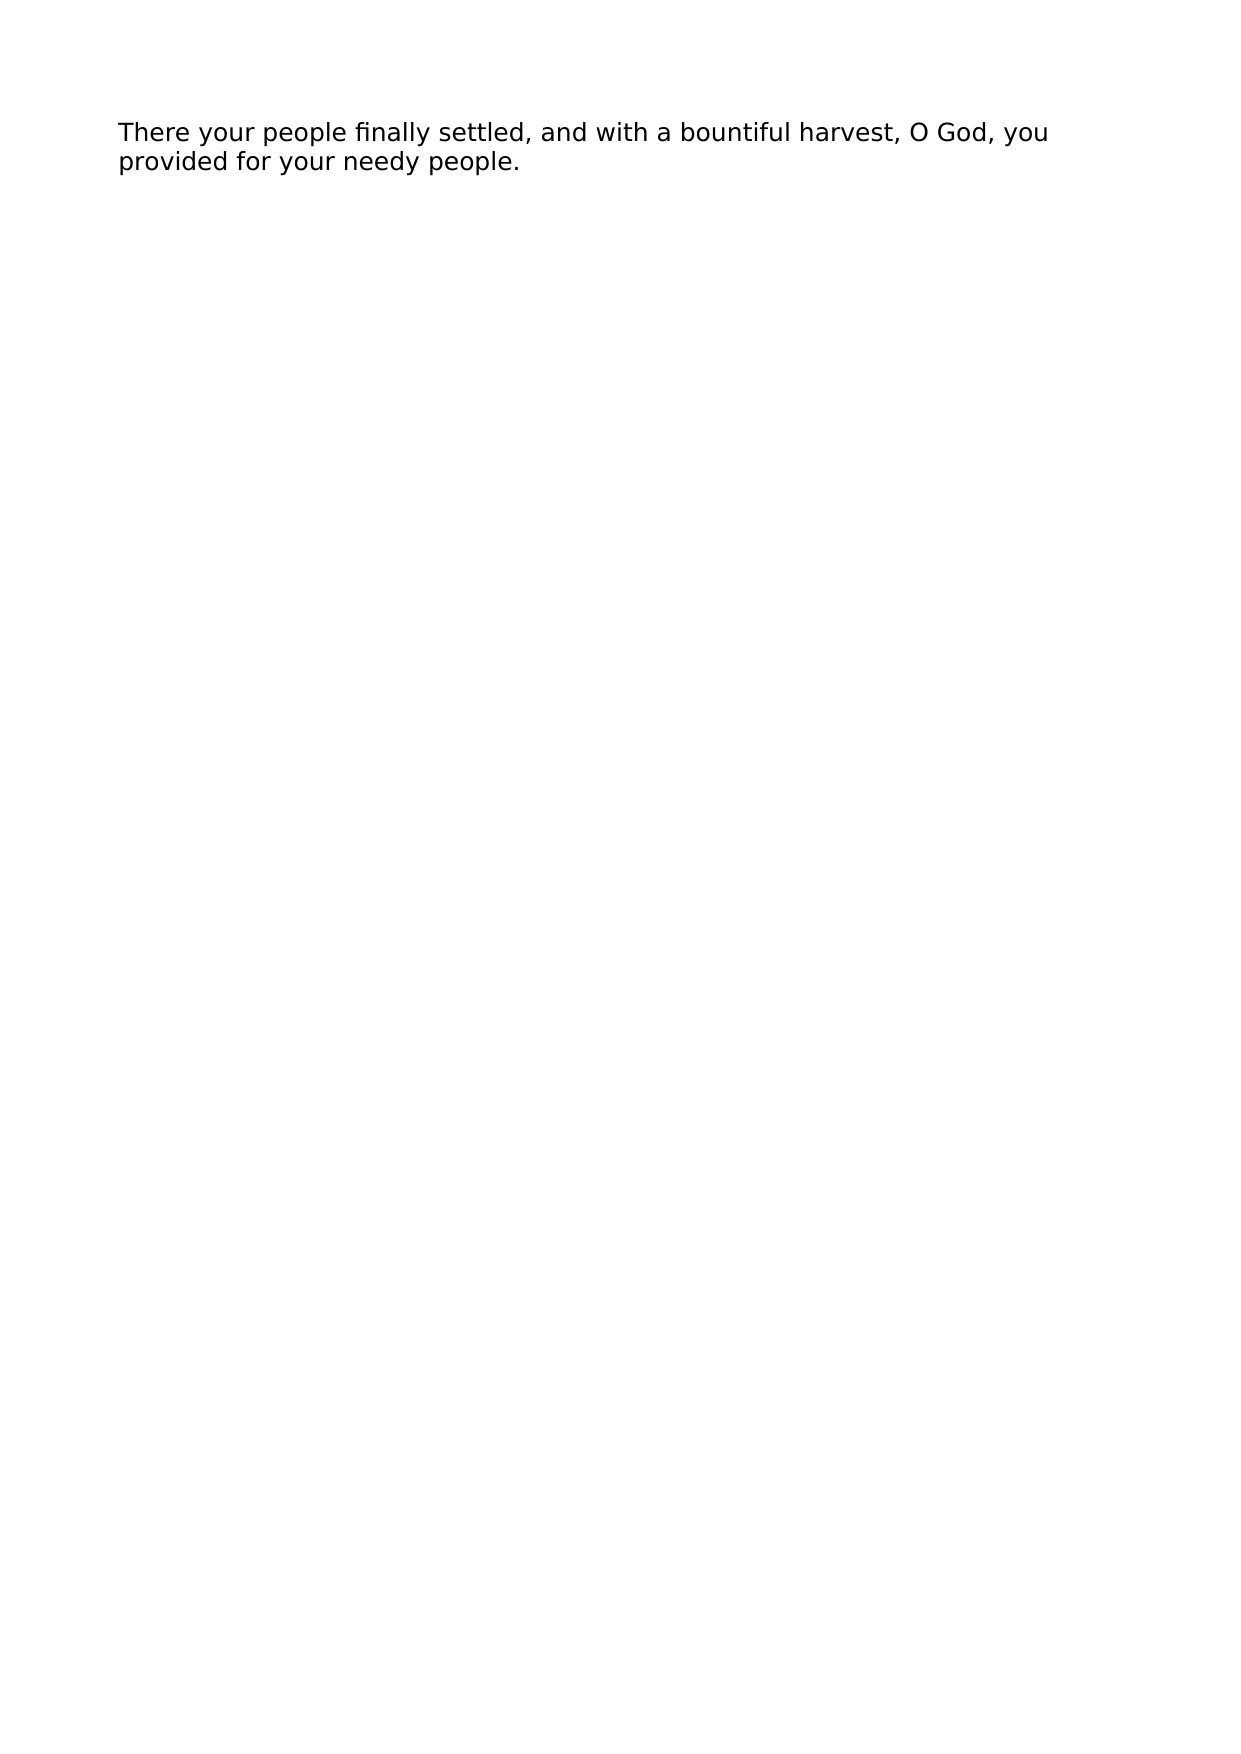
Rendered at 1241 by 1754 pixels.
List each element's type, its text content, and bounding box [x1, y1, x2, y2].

text There your people finally settled, and with a bountiful harvest, O God, you provided for your needy people. [118, 118, 1122, 176]
